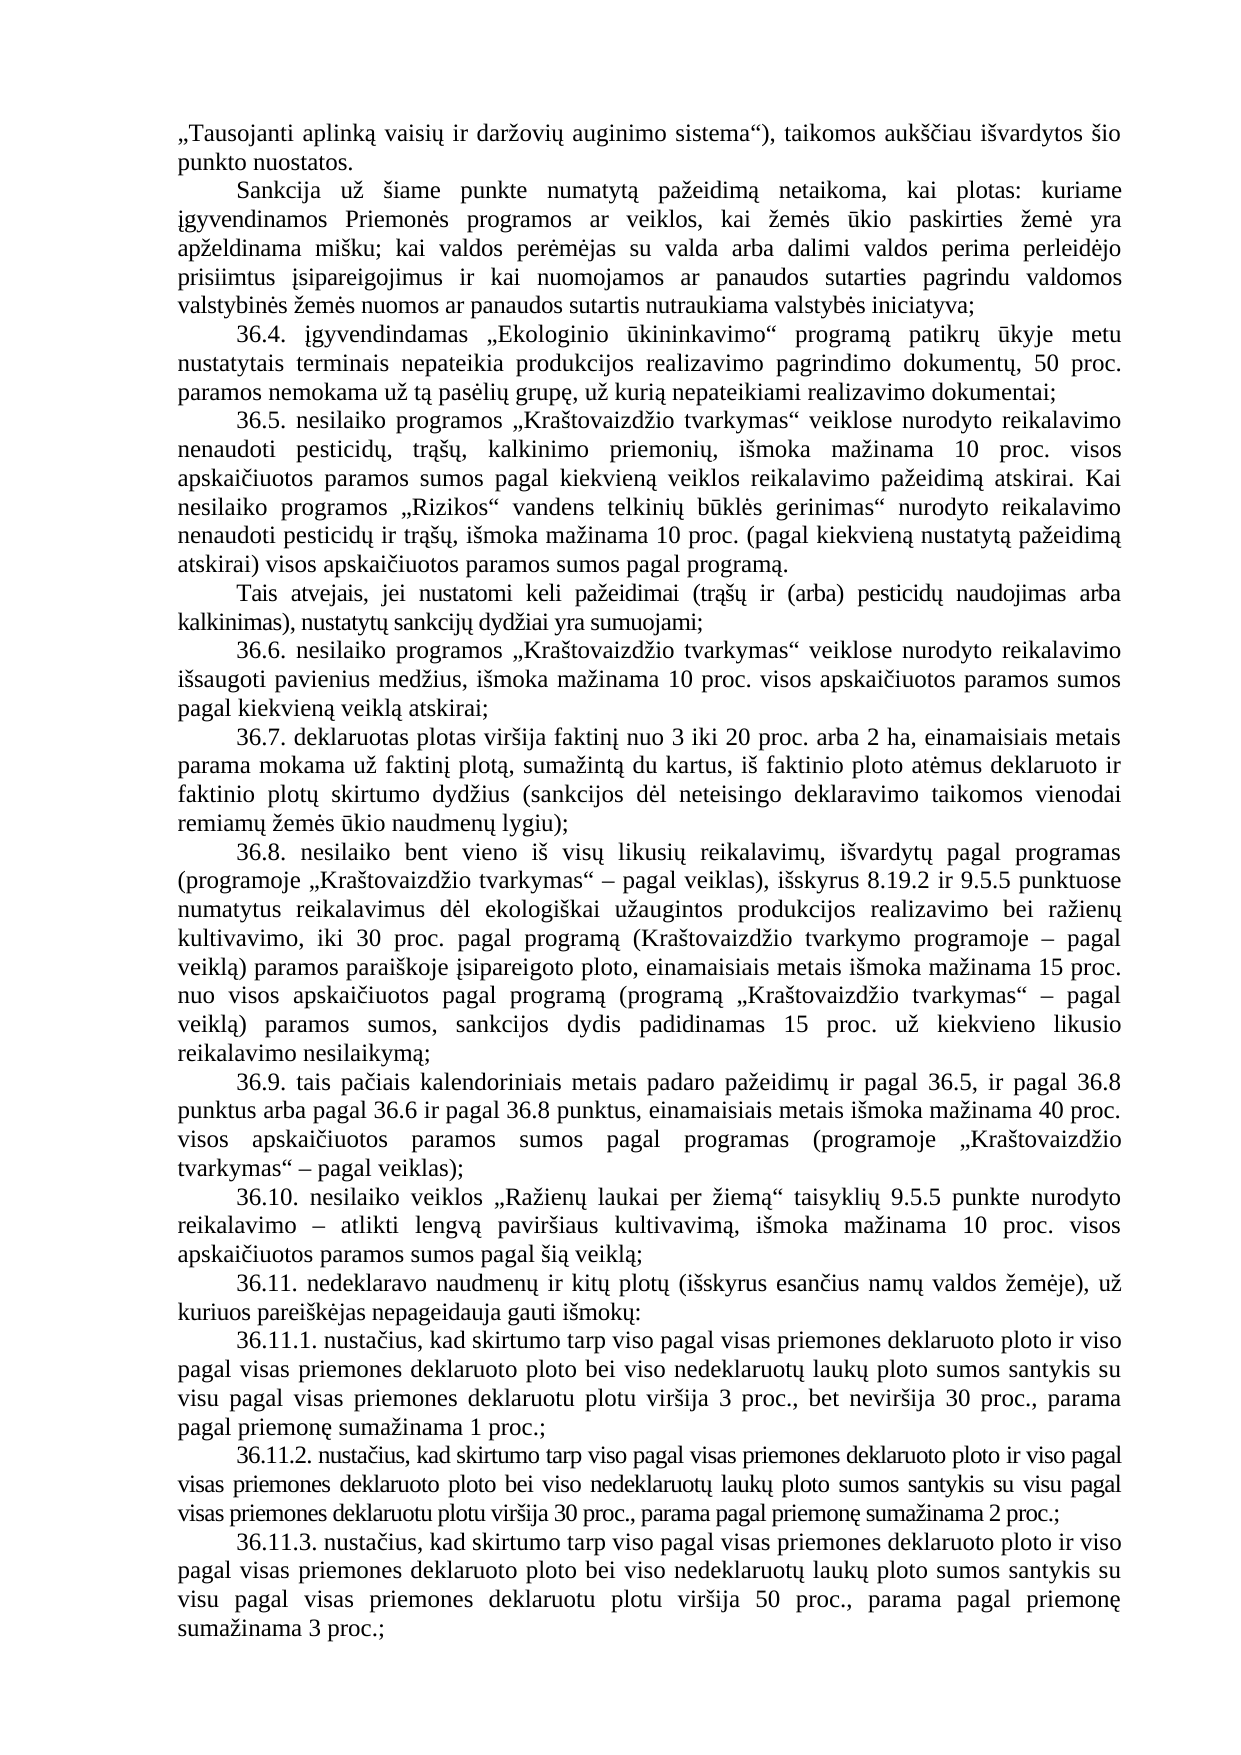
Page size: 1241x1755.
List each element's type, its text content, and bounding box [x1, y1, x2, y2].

text 36.6. nesilaiko programos „Kraštovaizdžio tvarkymas“ veiklose nurodyto reikalavimo išsaugoti pavienius medžius, išmoka mažinama 10 proc. visos apskaičiuotos paramos sumos pagal kiekvieną veiklą atskirai; [177, 636, 1122, 722]
text 36.9. tais pačiais kalendoriniais metais padaro pažeidimų ir pagal 36.5, ir pagal 36.8 punktus arba pagal 36.6 ir pagal 36.8 punktus, einamaisiais metais išmoka mažinama 40 proc. visos apskaičiuotos paramos sumos pagal programas (programoje „Kraštovaizdžio tvarkymas“ – pagal veiklas); [177, 1067, 1122, 1182]
text 36.7. deklaruotas plotas viršija faktinį nuo 3 iki 20 proc. arba 2 ha, einamaisiais metais parama mokama už faktinį plotą, sumažintą du kartus, iš faktinio ploto atėmus deklaruoto ir faktinio plotų skirtumo dydžius (sankcijos dėl neteisingo deklaravimo taikomos vienodai remiamų žemės ūkio naudmenų lygiu); [177, 722, 1122, 837]
text 36.11.2. nustačius, kad skirtumo tarp viso pagal visas priemones deklaruoto ploto ir viso pagal visas priemones deklaruoto ploto bei viso nedeklaruotų laukų ploto sumos santykis su visu pagal visas priemones deklaruotu plotu viršija 30 proc., parama pagal priemonę sumažinama 2 proc.; [177, 1441, 1122, 1527]
text „Tausojanti aplinką vaisių ir daržovių auginimo sistema“), taikomos aukščiau išvardytos šio punkto nuostatos. [177, 118, 1122, 176]
text Sankcija už šiame punkte numatytą pažeidimą netaikoma, kai plotas: kuriame įgyvendinamos Priemonės programos ar veiklos, kai žemės ūkio paskirties žemė yra apželdinama mišku; kai valdos perėmėjas su valda arba dalimi valdos perima perleidėjo prisiimtus įsipareigojimus ir kai nuomojamos ar panaudos sutarties pagrindu valdomos valstybinės žemės nuomos ar panaudos sutartis nutraukiama valstybės iniciatyva; [177, 176, 1122, 319]
text Tais atvejais, jei nustatomi keli pažeidimai (trąšų ir (arba) pesticidų naudojimas arba kalkinimas), nustatytų sankcijų dydžiai yra sumuojami; [177, 578, 1122, 636]
text 36.8. nesilaiko bent vieno iš visų likusių reikalavimų, išvardytų pagal programas (programoje „Kraštovaizdžio tvarkymas“ – pagal veiklas), išskyrus 8.19.2 ir 9.5.5 punktuose numatytus reikalavimus dėl ekologiškai užaugintos produkcijos realizavimo bei ražienų kultivavimo, iki 30 proc. pagal programą (Kraštovaizdžio tvarkymo programoje – pagal veiklą) paramos paraiškoje įsipareigoto ploto, einamaisiais metais išmoka mažinama 15 proc. nuo visos apskaičiuotos pagal programą (programą „Kraštovaizdžio tvarkymas“ – pagal veiklą) paramos sumos, sankcijos dydis padidinamas 15 proc. už kiekvieno likusio reikalavimo nesilaikymą; [177, 837, 1122, 1067]
text 36.11.3. nustačius, kad skirtumo tarp viso pagal visas priemones deklaruoto ploto ir viso pagal visas priemones deklaruoto ploto bei viso nedeklaruotų laukų ploto sumos santykis su visu pagal visas priemones deklaruotu plotu viršija 50 proc., parama pagal priemonę sumažinama 3 proc.; [177, 1527, 1122, 1642]
text 36.10. nesilaiko veiklos „Ražienų laukai per žiemą“ taisyklių 9.5.5 punkte nurodyto reikalavimo – atlikti lengvą paviršiaus kultivavimą, išmoka mažinama 10 proc. visos apskaičiuotos paramos sumos pagal šią veiklą; [177, 1182, 1122, 1268]
text 36.11. nedeklaravo naudmenų ir kitų plotų (išskyrus esančius namų valdos žemėje), už kuriuos pareiškėjas nepageidauja gauti išmokų: [177, 1268, 1122, 1326]
text 36.11.1. nustačius, kad skirtumo tarp viso pagal visas priemones deklaruoto ploto ir viso pagal visas priemones deklaruoto ploto bei viso nedeklaruotų laukų ploto sumos santykis su visu pagal visas priemones deklaruotu plotu viršija 3 proc., bet neviršija 30 proc., parama pagal priemonę sumažinama 1 proc.; [177, 1326, 1122, 1441]
text 36.5. nesilaiko programos „Kraštovaizdžio tvarkymas“ veiklose nurodyto reikalavimo nenaudoti pesticidų, trąšų, kalkinimo priemonių, išmoka mažinama 10 proc. visos apskaičiuotos paramos sumos pagal kiekvieną veiklos reikalavimo pažeidimą atskirai. Kai nesilaiko programos „Rizikos“ vandens telkinių būklės gerinimas“ nurodyto reikalavimo nenaudoti pesticidų ir trąšų, išmoka mažinama 10 proc. (pagal kiekvieną nustatytą pažeidimą atskirai) visos apskaičiuotos paramos sumos pagal programą. [177, 406, 1122, 578]
text 36.4. įgyvendindamas „Ekologinio ūkininkavimo“ programą patikrų ūkyje metu nustatytais terminais nepateikia produkcijos realizavimo pagrindimo dokumentų, 50 proc. paramos nemokama už tą pasėlių grupę, už kurią nepateikiami realizavimo dokumentai; [177, 319, 1122, 406]
